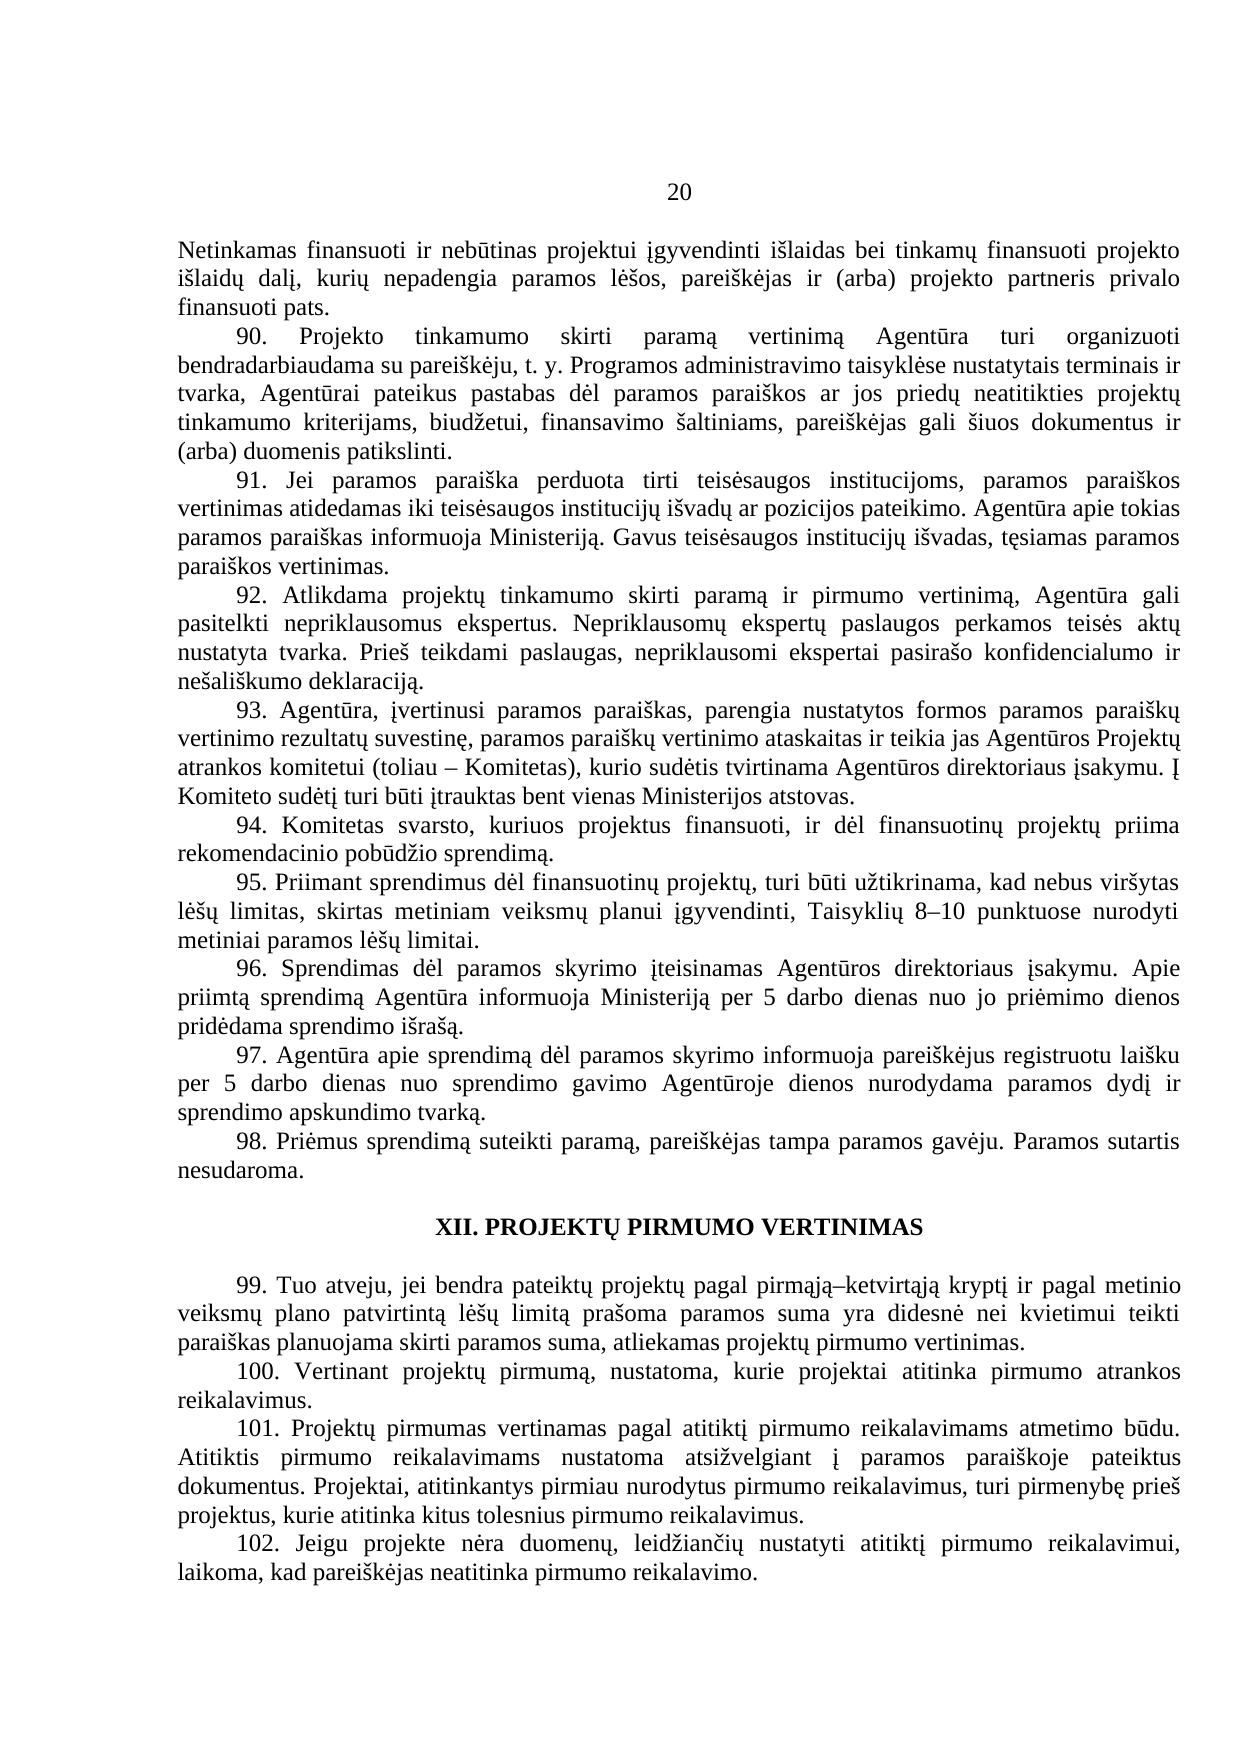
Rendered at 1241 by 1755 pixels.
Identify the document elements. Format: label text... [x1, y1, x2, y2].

text 95. Priimant sprendimus dėl finansuotinų projektų, turi būti užtikrinama, kad nebus viršytas lėšų limitas, skirtas metiniam veiksmų planui įgyvendinti, Taisyklių 8–10 punktuose nurodyti metiniai paramos lėšų limitai. [177, 867, 1181, 953]
text XII. Projektų PIRMUMO VERTINIMAS [177, 1212, 1181, 1241]
text 99. Tuo atveju, jei bendra pateiktų projektų pagal pirmąją–ketvirtąją kryptį ir pagal metinio veiksmų plano patvirtintą lėšų limitą prašoma paramos suma yra didesnė nei kvietimui teikti paraiškas planuojama skirti paramos suma, atliekamas projektų pirmumo vertinimas. [177, 1270, 1181, 1356]
text 91. Jei paramos paraiška perduota tirti teisėsaugos institucijoms, paramos paraiškos vertinimas atidedamas iki teisėsaugos institucijų išvadų ar pozicijos pateikimo. Agentūra apie tokias paramos paraiškas informuoja Ministeriją. Gavus teisėsaugos institucijų išvadas, tęsiamas paramos paraiškos vertinimas. [177, 465, 1181, 580]
text 93. Agentūra, įvertinusi paramos paraiškas, parengia nustatytos formos paramos paraiškų vertinimo rezultatų suvestinę, paramos paraiškų vertinimo ataskaitas ir teikia jas Agentūros Projektų atrankos komitetui (toliau – Komitetas), kurio sudėtis tvirtinama Agentūros direktoriaus įsakymu. Į Komiteto sudėtį turi būti įtrauktas bent vienas Ministerijos atstovas. [177, 695, 1181, 810]
text Netinkamas finansuoti ir nebūtinas projektui įgyvendinti išlaidas bei tinkamų finansuoti projekto išlaidų dalį, kurių nepadengia paramos lėšos, pareiškėjas ir (arba) projekto partneris privalo finansuoti pats. [177, 235, 1181, 321]
text 102. Jeigu projekte nėra duomenų, leidžiančių nustatyti atitiktį pirmumo reikalavimui, laikoma, kad pareiškėjas neatitinka pirmumo reikalavimo. [177, 1528, 1181, 1586]
text 90. Projekto tinkamumo skirti paramą vertinimą Agentūra turi organizuoti bendradarbiaudama su pareiškėju, t. y. Programos administravimo taisyklėse nustatytais terminais ir tvarka, Agentūrai pateikus pastabas dėl paramos paraiškos ar jos priedų neatitikties projektų tinkamumo kriterijams, biudžetui, finansavimo šaltiniams, pareiškėjas gali šiuos dokumentus ir (arba) duomenis patikslinti. [177, 321, 1181, 465]
text 97. Agentūra apie sprendimą dėl paramos skyrimo informuoja pareiškėjus registruotu laišku per 5 darbo dienas nuo sprendimo gavimo Agentūroje dienos nurodydama paramos dydį ir sprendimo apskundimo tvarką. [177, 1040, 1181, 1126]
text 98. Priėmus sprendimą suteikti paramą, pareiškėjas tampa paramos gavėju. Paramos sutartis nesudaroma. [177, 1126, 1181, 1183]
text 92. Atlikdama projektų tinkamumo skirti paramą ir pirmumo vertinimą, Agentūra gali pasitelkti nepriklausomus ekspertus. Nepriklausomų ekspertų paslaugos perkamos teisės aktų nustatyta tvarka. Prieš teikdami paslaugas, nepriklausomi ekspertai pasirašo konfidencialumo ir nešališkumo deklaraciją. [177, 580, 1181, 695]
text 100. Vertinant projektų pirmumą, nustatoma, kurie projektai atitinka pirmumo atrankos reikalavimus. [177, 1356, 1181, 1413]
text 101. Projektų pirmumas vertinamas pagal atitiktį pirmumo reikalavimams atmetimo būdu. Atitiktis pirmumo reikalavimams nustatoma atsižvelgiant į paramos paraiškoje pateiktus dokumentus. Projektai, atitinkantys pirmiau nurodytus pirmumo reikalavimus, turi pirmenybę prieš projektus, kurie atitinka kitus tolesnius pirmumo reikalavimus. [177, 1413, 1181, 1528]
text 96. Sprendimas dėl paramos skyrimo įteisinamas Agentūros direktoriaus įsakymu. Apie priimtą sprendimą Agentūra informuoja Ministeriją per 5 darbo dienas nuo jo priėmimo dienos pridėdama sprendimo išrašą. [177, 953, 1181, 1040]
text 94. Komitetas svarsto, kuriuos projektus finansuoti, ir dėl finansuotinų projektų priima rekomendacinio pobūdžio sprendimą. [177, 810, 1181, 867]
